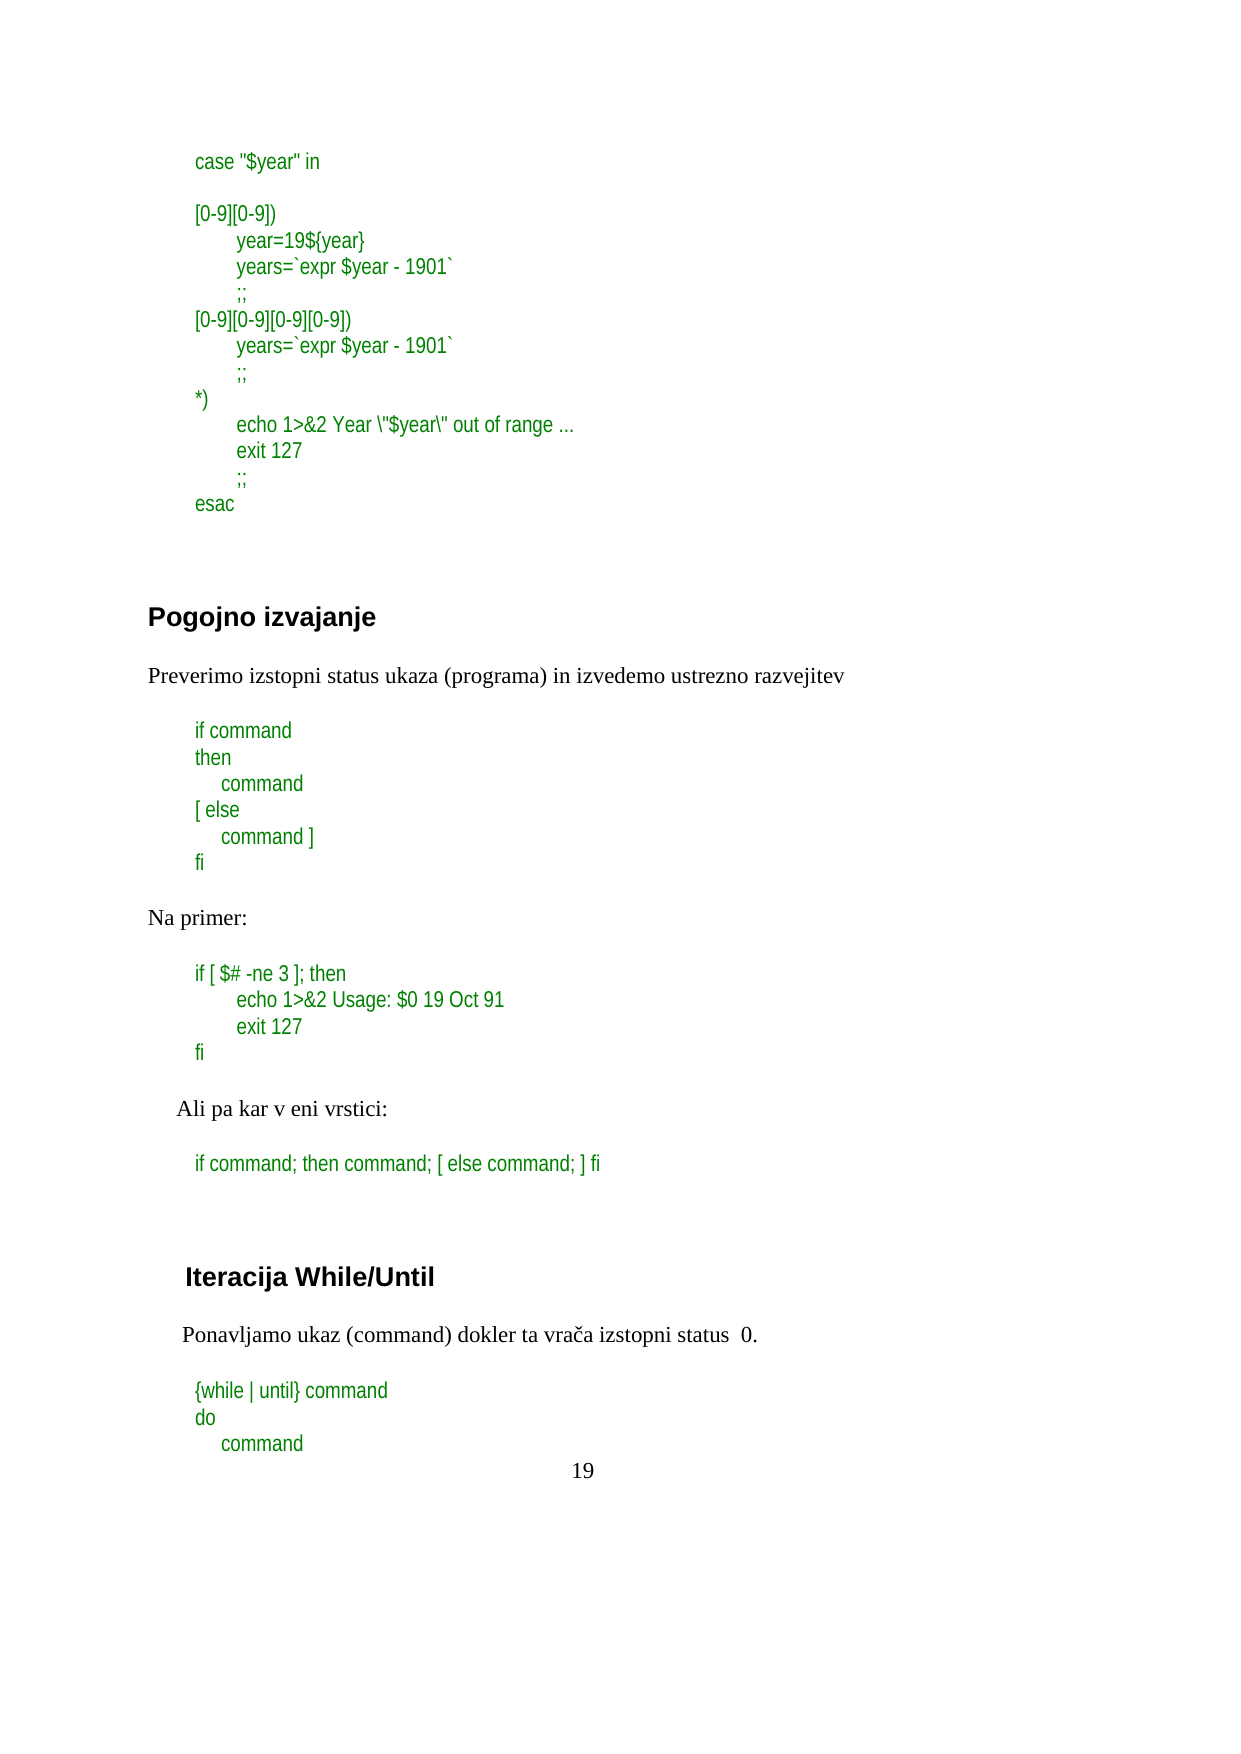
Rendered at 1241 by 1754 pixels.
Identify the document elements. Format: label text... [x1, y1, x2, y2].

text {while | until} command [148, 1377, 1018, 1403]
text ;; [148, 464, 1018, 490]
text case "$year" in [148, 148, 1018, 174]
text if [ $# -ne 3 ]; then [148, 960, 1018, 986]
subtitle Pogojno izvajanje [148, 601, 1093, 632]
text if command; then command; [ else command; ] fi [148, 1150, 1018, 1176]
text ;; [148, 358, 1018, 385]
text year=19${year} [148, 227, 1018, 253]
text Preverimo izstopni status ukaza (programa) in izvedemo ustrezno razvejitev [148, 662, 1018, 688]
text [0-9][0-9]) [148, 200, 1018, 227]
text Ponavljamo ukaz (command) dokler ta vrača izstopni status 0. [148, 1322, 1018, 1348]
text [ else [148, 796, 1018, 823]
text Ali pa kar v eni vrstici: [148, 1094, 1018, 1121]
text ;; [148, 279, 1018, 306]
text fi [148, 849, 1018, 875]
text years=`expr $year - 1901` [148, 332, 1018, 358]
text then [148, 743, 1018, 770]
text do [148, 1403, 1018, 1430]
text echo 1>&2 Usage: $0 19 Oct 91 [148, 986, 1018, 1013]
text years=`expr $year - 1901` [148, 253, 1018, 279]
text if command [148, 717, 1018, 743]
text exit 127 [148, 1013, 1018, 1039]
text *) [148, 385, 1018, 411]
text command [148, 1430, 1018, 1456]
text esac [148, 490, 1018, 517]
text Na primer: [148, 904, 1018, 931]
text echo 1>&2 Year \"$year\" out of range ... [148, 411, 1018, 437]
subtitle Iteracija While/Until [148, 1261, 1093, 1292]
text command [148, 770, 1018, 796]
text fi [148, 1039, 1018, 1065]
text command ] [148, 823, 1018, 849]
text [0-9][0-9][0-9][0-9]) [148, 306, 1018, 332]
text exit 127 [148, 437, 1018, 464]
